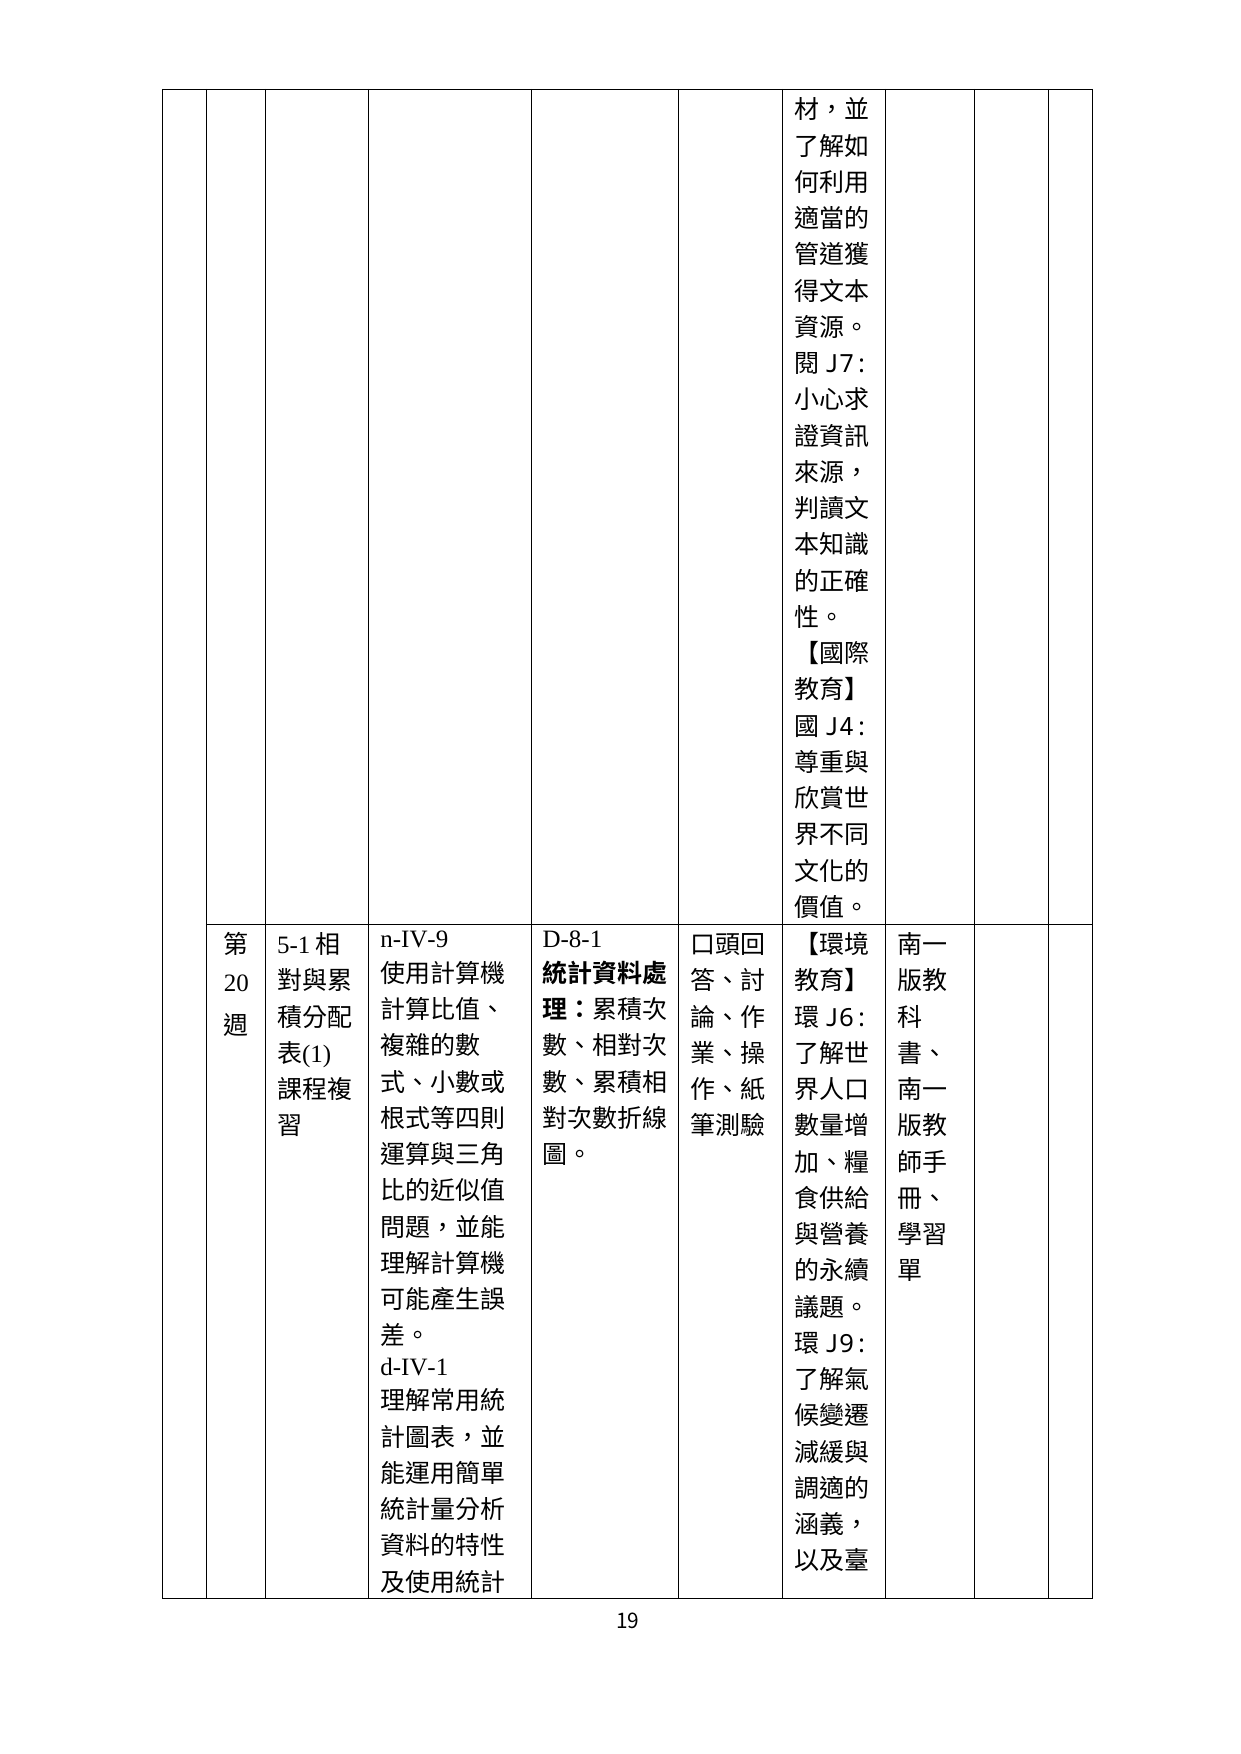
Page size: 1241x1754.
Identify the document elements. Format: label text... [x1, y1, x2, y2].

table_cell [679, 90, 782, 923]
table_cell [1049, 925, 1092, 1598]
table_cell [369, 90, 531, 923]
table_cell 【環境教育】 環J6:了解世界人口數量增加、糧食供給與營養的永續議題。 環J9:了解氣候變遷減緩與調適的涵義，以及臺 [783, 925, 885, 1598]
table_cell 5-1相對與累積分配表(1) 課程複習 [266, 925, 368, 1598]
table_cell 南一版教科書、南一版教師手冊、學習單 [886, 925, 974, 1598]
table_cell [163, 90, 206, 1598]
table_cell 材，並了解如何利用適當的管道獲得文本資源。 閱J7:小心求證資訊來源，判讀文本知識的正確性。 【國際教育】 國J4:尊重與欣賞世界不同文化的價值。 [783, 90, 885, 923]
table_cell n-IV-9 使用計算機計算比值、複雜的數式、小數或根式等四則運算與三角比的近似值問題，並能理解計算機可能產生誤差。 d-IV-1 理解常用統計圖表，並能運用簡單統計量分析資料的特性及使用統計 [369, 925, 531, 1598]
table_cell [975, 90, 1048, 923]
table_cell [886, 90, 974, 923]
table_cell [975, 925, 1048, 1598]
table_cell [207, 90, 265, 923]
table_cell D-8-1 統計資料處理：累積次數、相對次數、累積相對次數折線圖。 [532, 925, 678, 1598]
table_cell 口頭回答、討論、作業、操作、紙筆測驗 [679, 925, 782, 1598]
table_cell [532, 90, 678, 923]
table_cell [1049, 90, 1092, 923]
table_cell [266, 90, 368, 923]
table_cell 第20週 [207, 925, 265, 1598]
